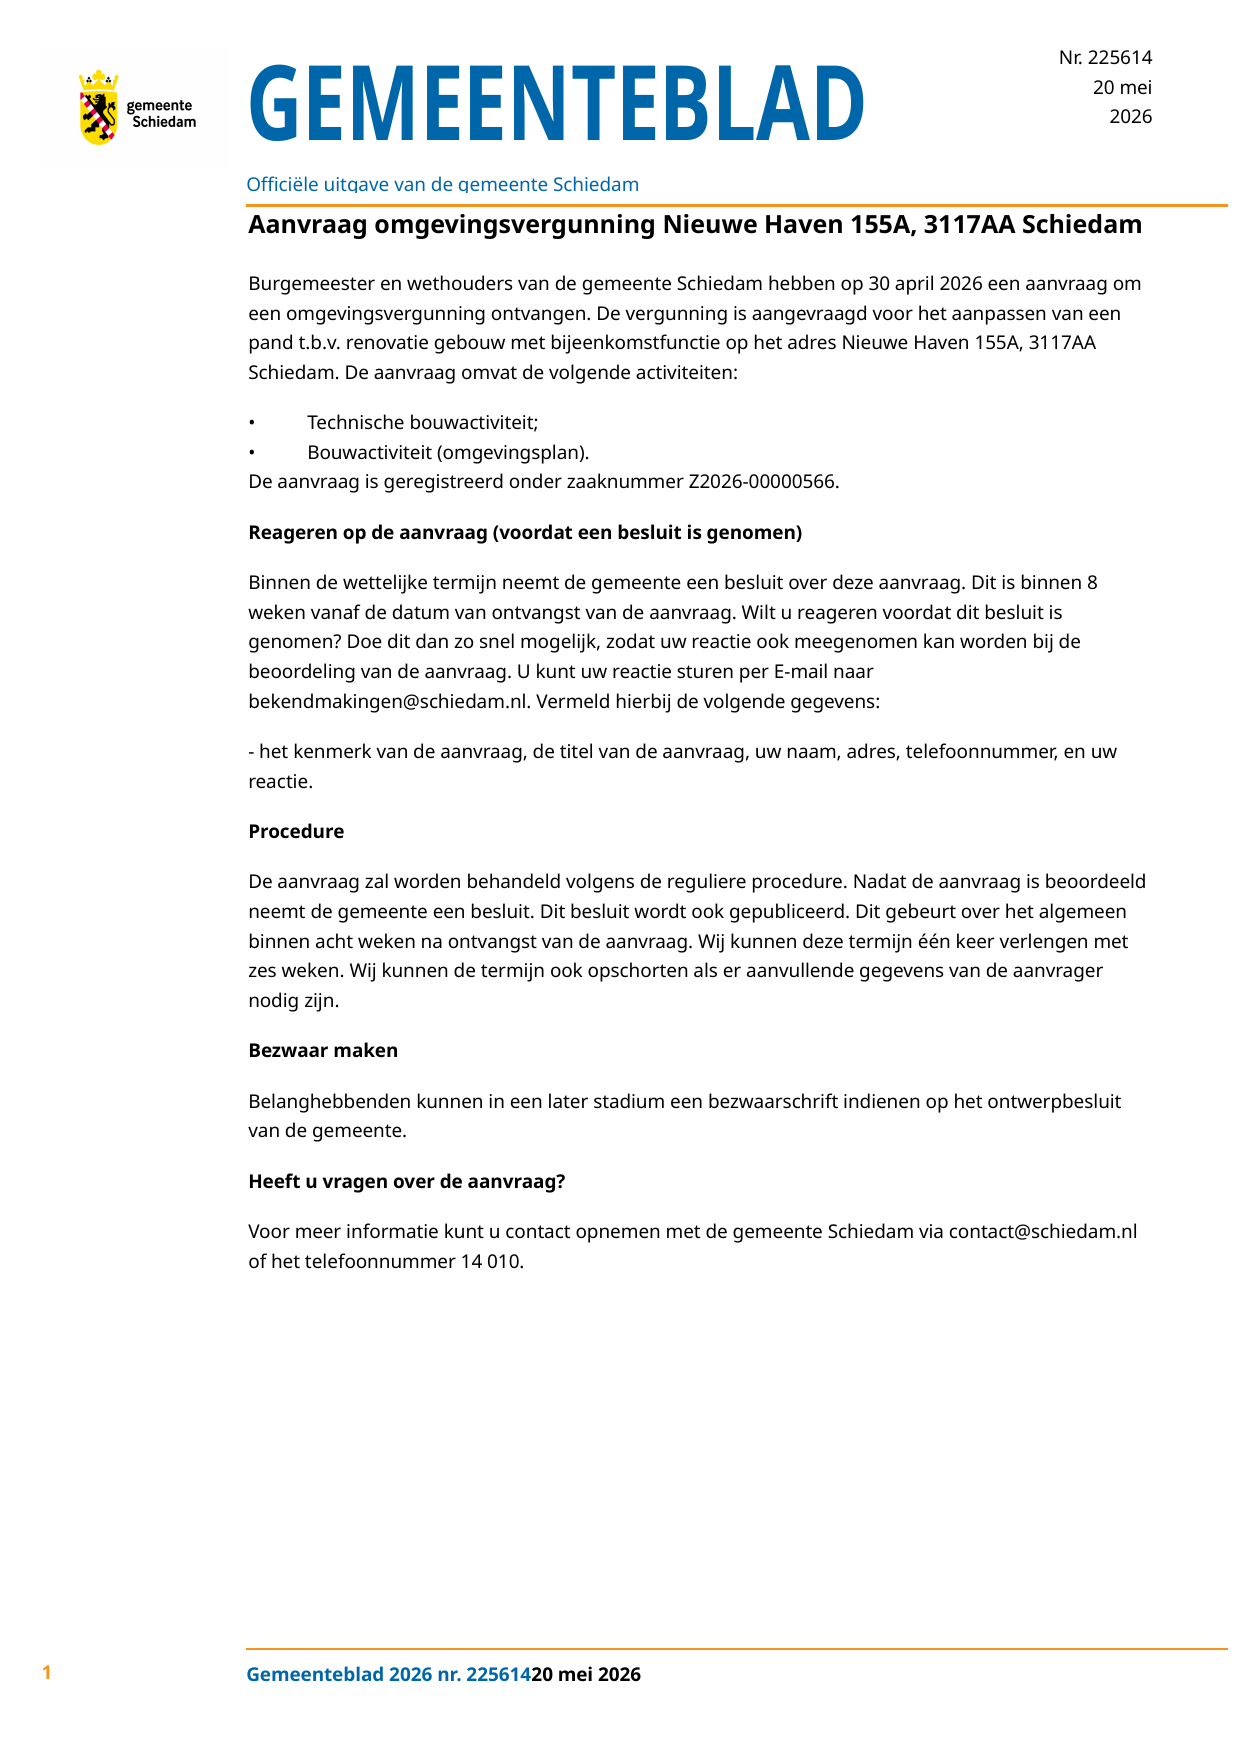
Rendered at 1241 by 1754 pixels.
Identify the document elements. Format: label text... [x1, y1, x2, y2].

text Heeft u vragen over de aanvraag? [248, 1168, 1152, 1193]
text De aanvraag zal worden behandeld volgens de reguliere procedure. Nadat de aanvraag is beoordeeld neemt de gemeente een besluit. Dit besluit wordt ook gepubliceerd. Dit gebeurt over het algemeen binnen acht weken na ontvangst van de aanvraag. Wij kunnen deze termijn één keer verlengen met zes weken. Wij kunnen de termijn ook opschorten als er aanvullende gegevens van de aanvrager nodig zijn. [248, 869, 1152, 1013]
text Reageren op de aanvraag (voordat een besluit is genomen) [248, 519, 1152, 545]
text Aanvraag omgevingsvergunning Nieuwe Haven 155A, 3117AA Schiedam [248, 207, 1152, 241]
text Burgemeester en wethouders van de gemeente Schiedam hebben op 30 april 2026 een aanvraag om een omgevingsvergunning ontvangen. De vergunning is aangevraagd voor het aanpassen van een pand t.b.v. renovatie gebouw met bijeenkomstfunctie op het adres Nieuwe Haven 155A, 3117AA Schiedam. De aanvraag omvat de volgende activiteiten: [248, 270, 1152, 385]
list Technische bouwactiviteit; [248, 409, 1152, 435]
list Bouwactiviteit (omgevingsplan). [248, 439, 1152, 465]
text Procedure [248, 818, 1152, 844]
text De aanvraag is geregistreerd onder zaaknummer Z2026-00000566. [248, 469, 1152, 494]
text Bezwaar maken [248, 1037, 1152, 1063]
picture [41, 47, 231, 172]
text Binnen de wettelijke termijn neemt de gemeente een besluit over deze aanvraag. Dit is binnen 8 weken vanaf de datum van ontvangst van de aanvraag. Wilt u reageren voordat dit besluit is genomen? Doe dit dan zo snel mogelijk, zodat uw reactie ook meegenomen kan worden bij de beoordeling van de aanvraag. U kunt uw reactie sturen per E-mail naar bekendmakingen@schiedam.nl. Vermeld hierbij de volgende gegevens: [248, 569, 1152, 713]
text Voor meer informatie kunt u contact opnemen met de gemeente Schiedam via contact@schiedam.nl of het telefoonnummer 14 010. [248, 1218, 1152, 1273]
text - het kenmerk van de aanvraag, de titel van de aanvraag, uw naam, adres, telefoonnummer, en uw reactie. [248, 738, 1152, 793]
text Belanghebbenden kunnen in een later stadium een bezwaarschrift indienen op het ontwerpbesluit van de gemeente. [248, 1088, 1152, 1143]
